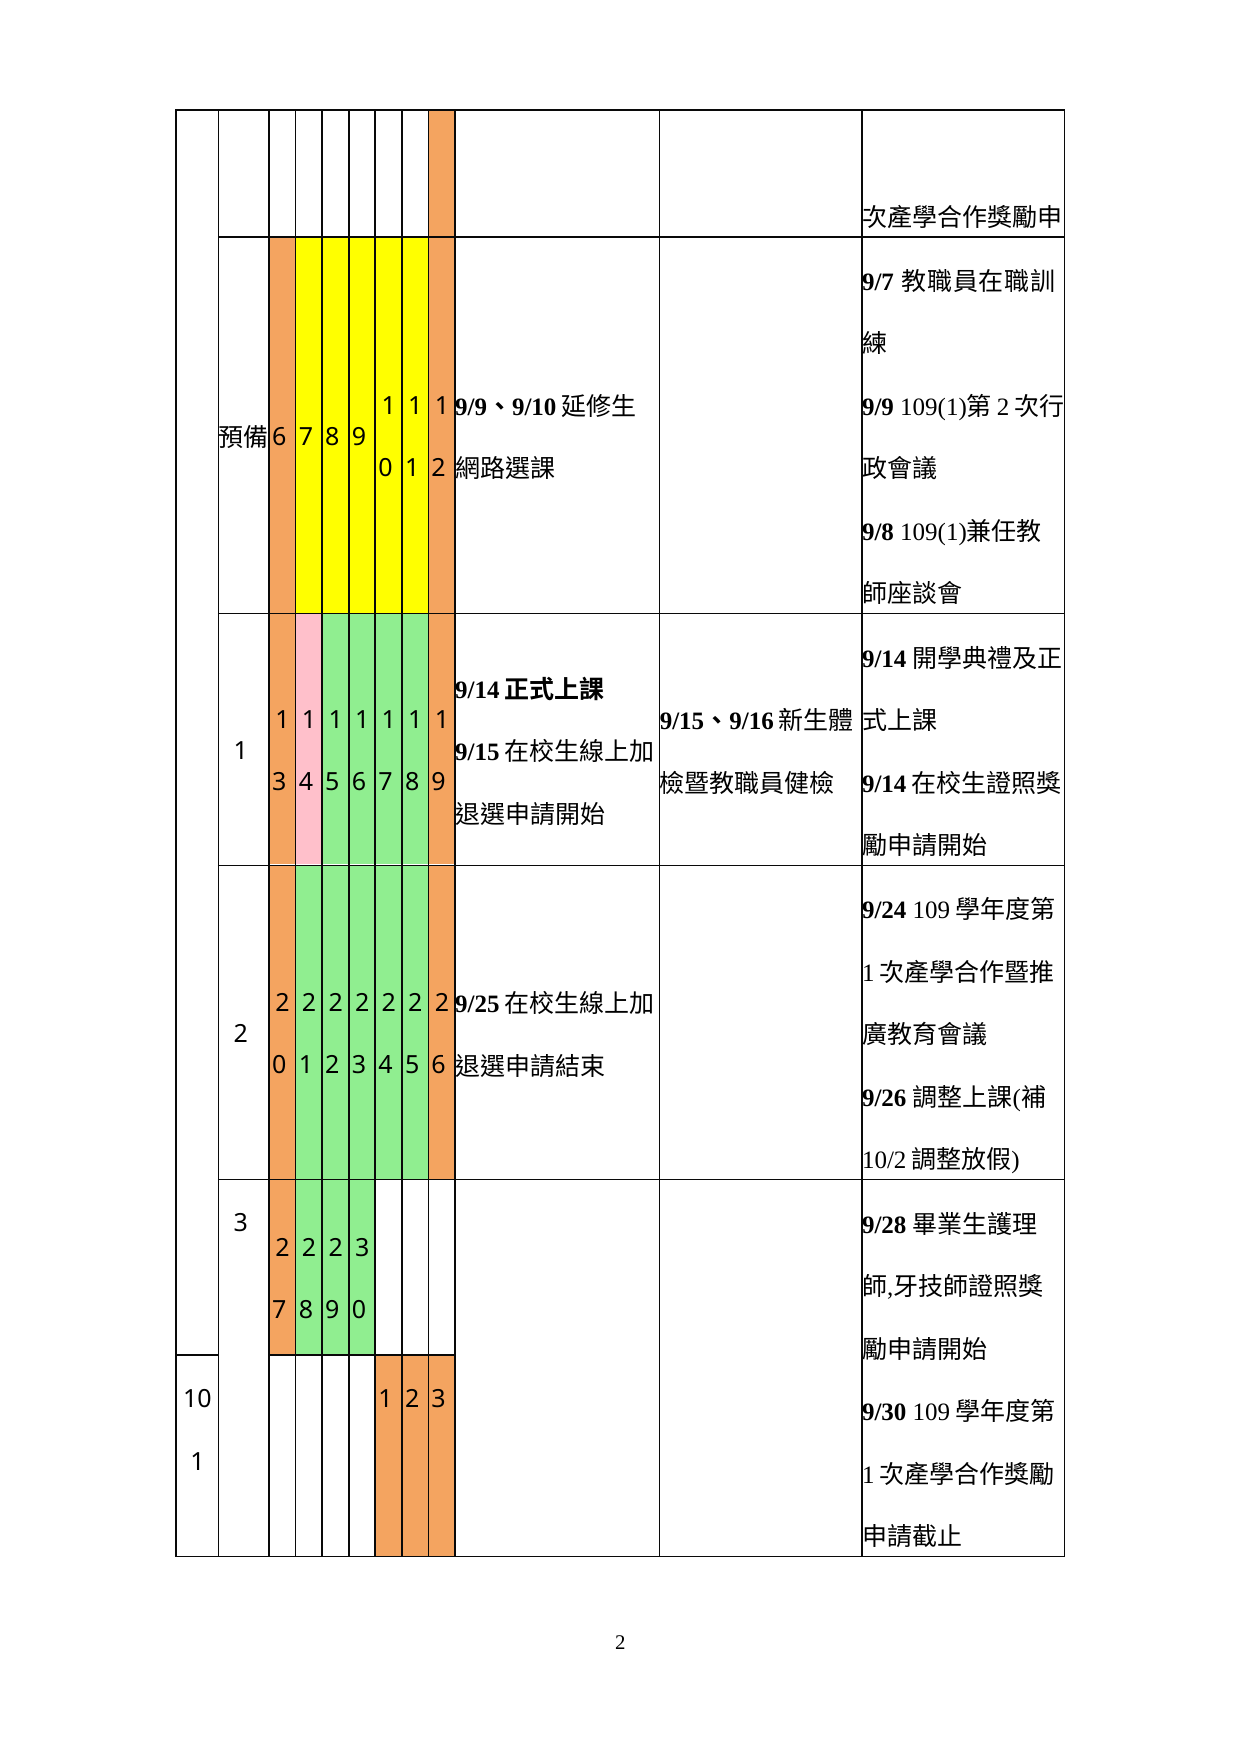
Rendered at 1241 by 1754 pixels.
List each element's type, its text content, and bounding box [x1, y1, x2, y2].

table_cell [660, 1180, 861, 1556]
table_cell [219, 111, 268, 236]
table_cell 1 [376, 1356, 401, 1556]
table_cell 29 [323, 1180, 348, 1354]
table_cell 17 [376, 614, 401, 864]
table_cell 30 [350, 1180, 374, 1354]
table_cell 9/15、9/16新生體檢暨教職員健檢 [660, 614, 861, 864]
table_cell 9/7 教職員在職訓練 9/9 109(1)第2次行政會議 9/8 109(1)兼任教師座談會 [863, 238, 1064, 613]
table_cell 24 [376, 866, 401, 1179]
table_cell [403, 111, 428, 236]
table_cell 20 [270, 866, 295, 1179]
table_cell 8 [323, 238, 348, 613]
table_cell [429, 111, 454, 236]
table_cell [403, 1180, 428, 1354]
table_cell 18 [403, 614, 428, 864]
table_cell 10 [376, 238, 401, 613]
table_cell 6 [270, 238, 295, 613]
table_cell 19 [429, 614, 454, 864]
table_cell 8/31各科繳交專責委員遴選會議紀錄8/31專任教師專利獎勵申請截止 9/1十月份校務資料庫填表開始 9/1 109學年度第1次產學合作獎勵申請開始 [863, 111, 1064, 236]
table_cell 14 [296, 614, 321, 864]
table_cell [456, 111, 659, 236]
table_cell 11 [403, 238, 428, 613]
table_cell 16 [350, 614, 374, 864]
table_cell 13 [270, 614, 295, 864]
table_cell 2 [219, 866, 268, 1179]
table_cell 1 [219, 614, 268, 864]
table_cell 23 [350, 866, 374, 1179]
table_cell [323, 111, 348, 236]
table_cell [270, 111, 295, 236]
table_cell 15 [323, 614, 348, 864]
table_cell 12 [429, 238, 454, 613]
table_cell [456, 1180, 659, 1556]
table_cell [323, 1356, 348, 1556]
table_cell [376, 1180, 401, 1354]
table_cell 28 [296, 1180, 321, 1354]
table_cell 3 [219, 1180, 268, 1556]
table_cell 9/24 109學年度第1次產學合作暨推廣教育會議 9/26 調整上課(補10/2調整放假) [863, 866, 1064, 1179]
table_cell 25 [403, 866, 428, 1179]
table_cell 27 [270, 1180, 295, 1354]
table_cell [296, 1356, 321, 1556]
table_cell [270, 1356, 295, 1556]
table_cell [660, 111, 861, 236]
table_cell [350, 111, 374, 236]
table_cell [660, 238, 861, 613]
table_cell 9/14正式上課 9/15在校生線上加退選申請開始 [456, 614, 659, 864]
table_cell 3 [429, 1356, 454, 1556]
table_cell [296, 111, 321, 236]
table_cell [660, 866, 861, 1179]
table_cell [376, 111, 401, 236]
table_cell [177, 111, 218, 1354]
table_cell 22 [323, 866, 348, 1179]
table_cell [350, 1356, 374, 1556]
table_cell 9/9、9/10延修生網路選課 [456, 238, 659, 613]
table_cell 9 [350, 238, 374, 613]
table_cell 7 [296, 238, 321, 613]
table_cell 21 [296, 866, 321, 1179]
table_cell 9/25在校生線上加退選申請結束 [456, 866, 659, 1179]
table_cell 2 [403, 1356, 428, 1556]
table_cell 9/28 畢業生護理師,牙技師證照獎勵申請開始 9/30 109學年度第1次產學合作獎勵申請截止 10/2在校生證照獎勵申請截止 10/1 中秋節放假 (10/2 調整放假，適逄週五) [863, 1180, 1064, 1556]
table_cell [429, 1180, 454, 1354]
table_cell 9/14 開學典禮及正式上課 9/14在校生證照獎勵申請開始 [863, 614, 1064, 864]
table_cell 26 [429, 866, 454, 1179]
table_cell 10 1 [177, 1356, 218, 1556]
table_cell 預備 [219, 238, 268, 613]
